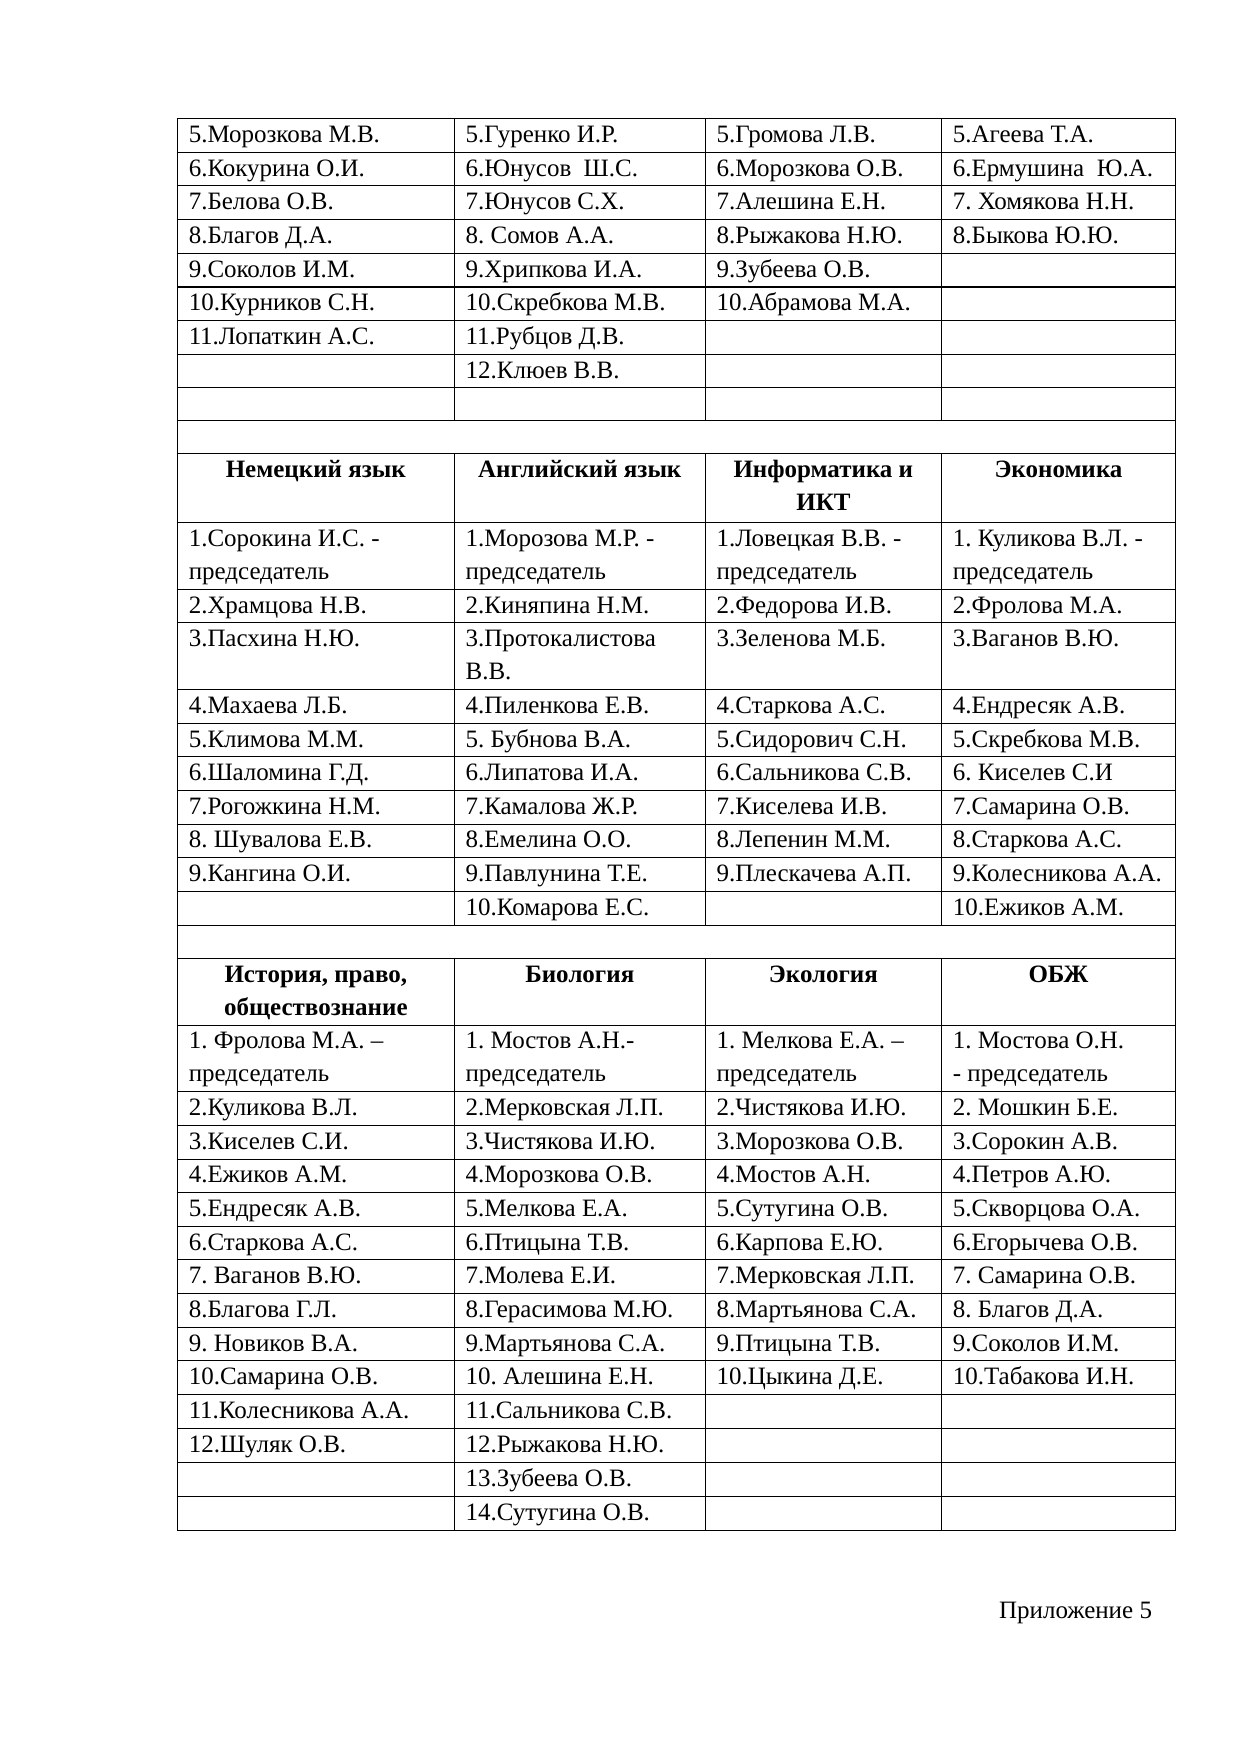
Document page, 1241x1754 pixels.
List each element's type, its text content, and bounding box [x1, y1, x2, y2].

table_cell 2.Куликова В.Л. [178, 1092, 454, 1125]
table_cell 5.Скребкова М.В. [942, 724, 1175, 756]
table_cell 2.Фролова М.А. [942, 590, 1175, 622]
table_cell 9.Соколов И.М. [178, 254, 454, 286]
table_cell 4.Махаева Л.Б. [178, 690, 454, 723]
table_cell 8.Старкова А.С. [942, 825, 1175, 857]
table_cell [706, 321, 941, 354]
table_cell 5.Скворцова О.А. [942, 1193, 1175, 1226]
table_cell [178, 421, 1175, 453]
table_cell 7.Киселева И.В. [706, 791, 941, 823]
table_cell 12.Рыжакова Н.Ю. [455, 1429, 705, 1462]
table_cell 10.Табакова И.Н. [942, 1361, 1175, 1394]
table_cell 1.Сорокина И.С. - председатель [178, 523, 454, 589]
table_cell 11.Лопаткин А.С. [178, 321, 454, 354]
table_cell 4.Петров А.Ю. [942, 1160, 1175, 1192]
table_cell 6.Егорычева О.В. [942, 1227, 1175, 1259]
table_cell 8.Емелина О.О. [455, 825, 705, 857]
table_cell 13.Зубеева О.В. [455, 1463, 705, 1496]
table_cell 5.Громова Л.В. [706, 119, 941, 152]
table_cell 9.Мартьянова С.А. [455, 1328, 705, 1360]
table_cell 9.Хрипкова И.А. [455, 254, 705, 286]
table_cell 5. Бубнова В.А. [455, 724, 705, 756]
table_cell 6.Птицына Т.В. [455, 1227, 705, 1259]
table_cell 1. Мелкова Е.А. – председатель [706, 1026, 941, 1091]
table_cell 7.Молева Е.И. [455, 1260, 705, 1293]
table_cell 7.Белова О.В. [178, 186, 454, 219]
table_cell 6.Старкова А.С. [178, 1227, 454, 1259]
table_cell 3.Чистякова И.Ю. [455, 1126, 705, 1158]
table_cell [942, 1463, 1175, 1496]
table_cell Информатика и ИКТ [706, 454, 941, 522]
table_cell 8.Благова Г.Л. [178, 1294, 454, 1327]
table_cell 4.Пиленкова Е.В. [455, 690, 705, 723]
table_cell Немецкий язык [178, 454, 454, 522]
table_cell 10.Цыкина Д.Е. [706, 1361, 941, 1394]
table_cell 10.Ежиков А.М. [942, 892, 1175, 925]
table_cell 3.Морозкова О.В. [706, 1126, 941, 1158]
table_cell 10.Скребкова М.В. [455, 288, 705, 320]
table_cell 2.Мерковская Л.П. [455, 1092, 705, 1125]
table_cell 7. Самарина О.В. [942, 1260, 1175, 1293]
table_cell [178, 355, 454, 387]
table_cell История, право, обществознание [178, 959, 454, 1024]
table_cell 5.Климова М.М. [178, 724, 454, 756]
table_cell [942, 388, 1175, 420]
table_cell 8.Быкова Ю.Ю. [942, 220, 1175, 253]
table_cell [706, 1395, 941, 1428]
table_cell [942, 355, 1175, 387]
table_cell 1. Мостов А.Н.- председатель [455, 1026, 705, 1091]
table_cell 9.Колесникова А.А. [942, 858, 1175, 891]
table_cell 5.Агеева Т.А. [942, 119, 1175, 152]
table_cell 7. Ваганов В.Ю. [178, 1260, 454, 1293]
table_cell 7.Алешина Е.Н. [706, 186, 941, 219]
table_cell 12.Клюев В.В. [455, 355, 705, 387]
table_cell [178, 1497, 454, 1530]
table_cell Биология [455, 959, 705, 1024]
table_cell 8. Шувалова Е.В. [178, 825, 454, 857]
table_cell [455, 388, 705, 420]
table_cell 5.Мелкова Е.А. [455, 1193, 705, 1226]
table_cell 3.Ваганов В.Ю. [942, 623, 1175, 689]
table_cell 6.Сальникова С.В. [706, 757, 941, 790]
table_cell [178, 1463, 454, 1496]
table_cell 6.Карпова Е.Ю. [706, 1227, 941, 1259]
table_cell 9.Плескачева А.П. [706, 858, 941, 891]
table_cell 11.Рубцов Д.В. [455, 321, 705, 354]
table_cell 3.Зеленова М.Б. [706, 623, 941, 689]
table_cell 10.Комарова Е.С. [455, 892, 705, 925]
table_cell 8. Сомов А.А. [455, 220, 705, 253]
table_cell 6.Шаломина Г.Д. [178, 757, 454, 790]
table_cell 6.Морозкова О.В. [706, 153, 941, 185]
table_cell 9.Зубеева О.В. [706, 254, 941, 286]
table_cell 1.Ловецкая В.В. - председатель [706, 523, 941, 589]
table_cell [706, 388, 941, 420]
table_cell 5.Сидорович С.Н. [706, 724, 941, 756]
table_cell 1. Фролова М.А. – председатель [178, 1026, 454, 1091]
table_cell 4.Мостов А.Н. [706, 1160, 941, 1192]
table_cell [942, 254, 1175, 286]
table_cell [706, 1463, 941, 1496]
table_cell [942, 321, 1175, 354]
table_cell 10.Абрамова М.А. [706, 288, 941, 320]
table_cell [942, 288, 1175, 320]
table_cell 8.Мартьянова С.А. [706, 1294, 941, 1327]
table_cell 10. Алешина Е.Н. [455, 1361, 705, 1394]
table_cell Экология [706, 959, 941, 1024]
table_cell 5.Ендресяк А.В. [178, 1193, 454, 1226]
table_cell 12.Шуляк О.В. [178, 1429, 454, 1462]
table_cell 6. Киселев С.И [942, 757, 1175, 790]
table_cell 7.Мерковская Л.П. [706, 1260, 941, 1293]
table_cell 14.Сутугина О.В. [455, 1497, 705, 1530]
table_cell 1. Куликова В.Л. - председатель [942, 523, 1175, 589]
table_cell 7.Камалова Ж.Р. [455, 791, 705, 823]
table_cell 2.Федорова И.В. [706, 590, 941, 622]
table_cell 6.Липатова И.А. [455, 757, 705, 790]
table_cell 3.Протокалистова В.В. [455, 623, 705, 689]
table_cell 3.Киселев С.И. [178, 1126, 454, 1158]
table_cell 5.Гуренко И.Р. [455, 119, 705, 152]
table_cell 4.Ендресяк А.В. [942, 690, 1175, 723]
table_cell 2.Киняпина Н.М. [455, 590, 705, 622]
table_cell 2.Чистякова И.Ю. [706, 1092, 941, 1125]
table_cell 8. Благов Д.А. [942, 1294, 1175, 1327]
table_cell 4.Морозкова О.В. [455, 1160, 705, 1192]
table_cell 8.Лепенин М.М. [706, 825, 941, 857]
table_cell 11.Сальникова С.В. [455, 1395, 705, 1428]
table_cell 5.Морозкова М.В. [178, 119, 454, 152]
table_cell [942, 1429, 1175, 1462]
table_cell 10.Курников С.Н. [178, 288, 454, 320]
table_cell ОБЖ [942, 959, 1175, 1024]
text Приложение 5 [177, 1595, 1152, 1624]
table_cell 8.Герасимова М.Ю. [455, 1294, 705, 1327]
table_cell 10.Самарина О.В. [178, 1361, 454, 1394]
table_cell Экономика [942, 454, 1175, 522]
table_cell 9. Новиков В.А. [178, 1328, 454, 1360]
table_cell 7. Хомякова Н.Н. [942, 186, 1175, 219]
table_cell Английский язык [455, 454, 705, 522]
table_cell 9.Птицына Т.В. [706, 1328, 941, 1360]
table_cell [178, 388, 454, 420]
table_cell 3.Сорокин А.В. [942, 1126, 1175, 1158]
table_cell 4.Ежиков А.М. [178, 1160, 454, 1192]
table_cell [706, 355, 941, 387]
table_cell [942, 1395, 1175, 1428]
table_cell 7.Юнусов С.Х. [455, 186, 705, 219]
table_cell 9.Соколов И.М. [942, 1328, 1175, 1360]
table_cell 6.Кокурина О.И. [178, 153, 454, 185]
table_cell 2. Мошкин Б.Е. [942, 1092, 1175, 1125]
table_cell [178, 926, 1175, 958]
table_cell [178, 892, 454, 925]
table_cell 4.Старкова А.С. [706, 690, 941, 723]
table_cell [942, 1497, 1175, 1530]
table_cell 2.Храмцова Н.В. [178, 590, 454, 622]
table_cell [706, 1497, 941, 1530]
table_cell 8.Благов Д.А. [178, 220, 454, 253]
table_cell 9.Кангина О.И. [178, 858, 454, 891]
table_cell 9.Павлунина Т.Е. [455, 858, 705, 891]
table_cell 5.Сутугина О.В. [706, 1193, 941, 1226]
table_cell 6.Ермушина Ю.А. [942, 153, 1175, 185]
table_cell [706, 892, 941, 925]
table_cell 1. Мостова О.Н. - председатель [942, 1026, 1175, 1091]
table_cell [706, 1429, 941, 1462]
table_cell 7.Самарина О.В. [942, 791, 1175, 823]
table_cell 11.Колесникова А.А. [178, 1395, 454, 1428]
table_cell 6.Юнусов Ш.С. [455, 153, 705, 185]
table_cell 1.Морозова М.Р. - председатель [455, 523, 705, 589]
table_cell 3.Пасхина Н.Ю. [178, 623, 454, 689]
table_cell 8.Рыжакова Н.Ю. [706, 220, 941, 253]
table_cell 7.Рогожкина Н.М. [178, 791, 454, 823]
